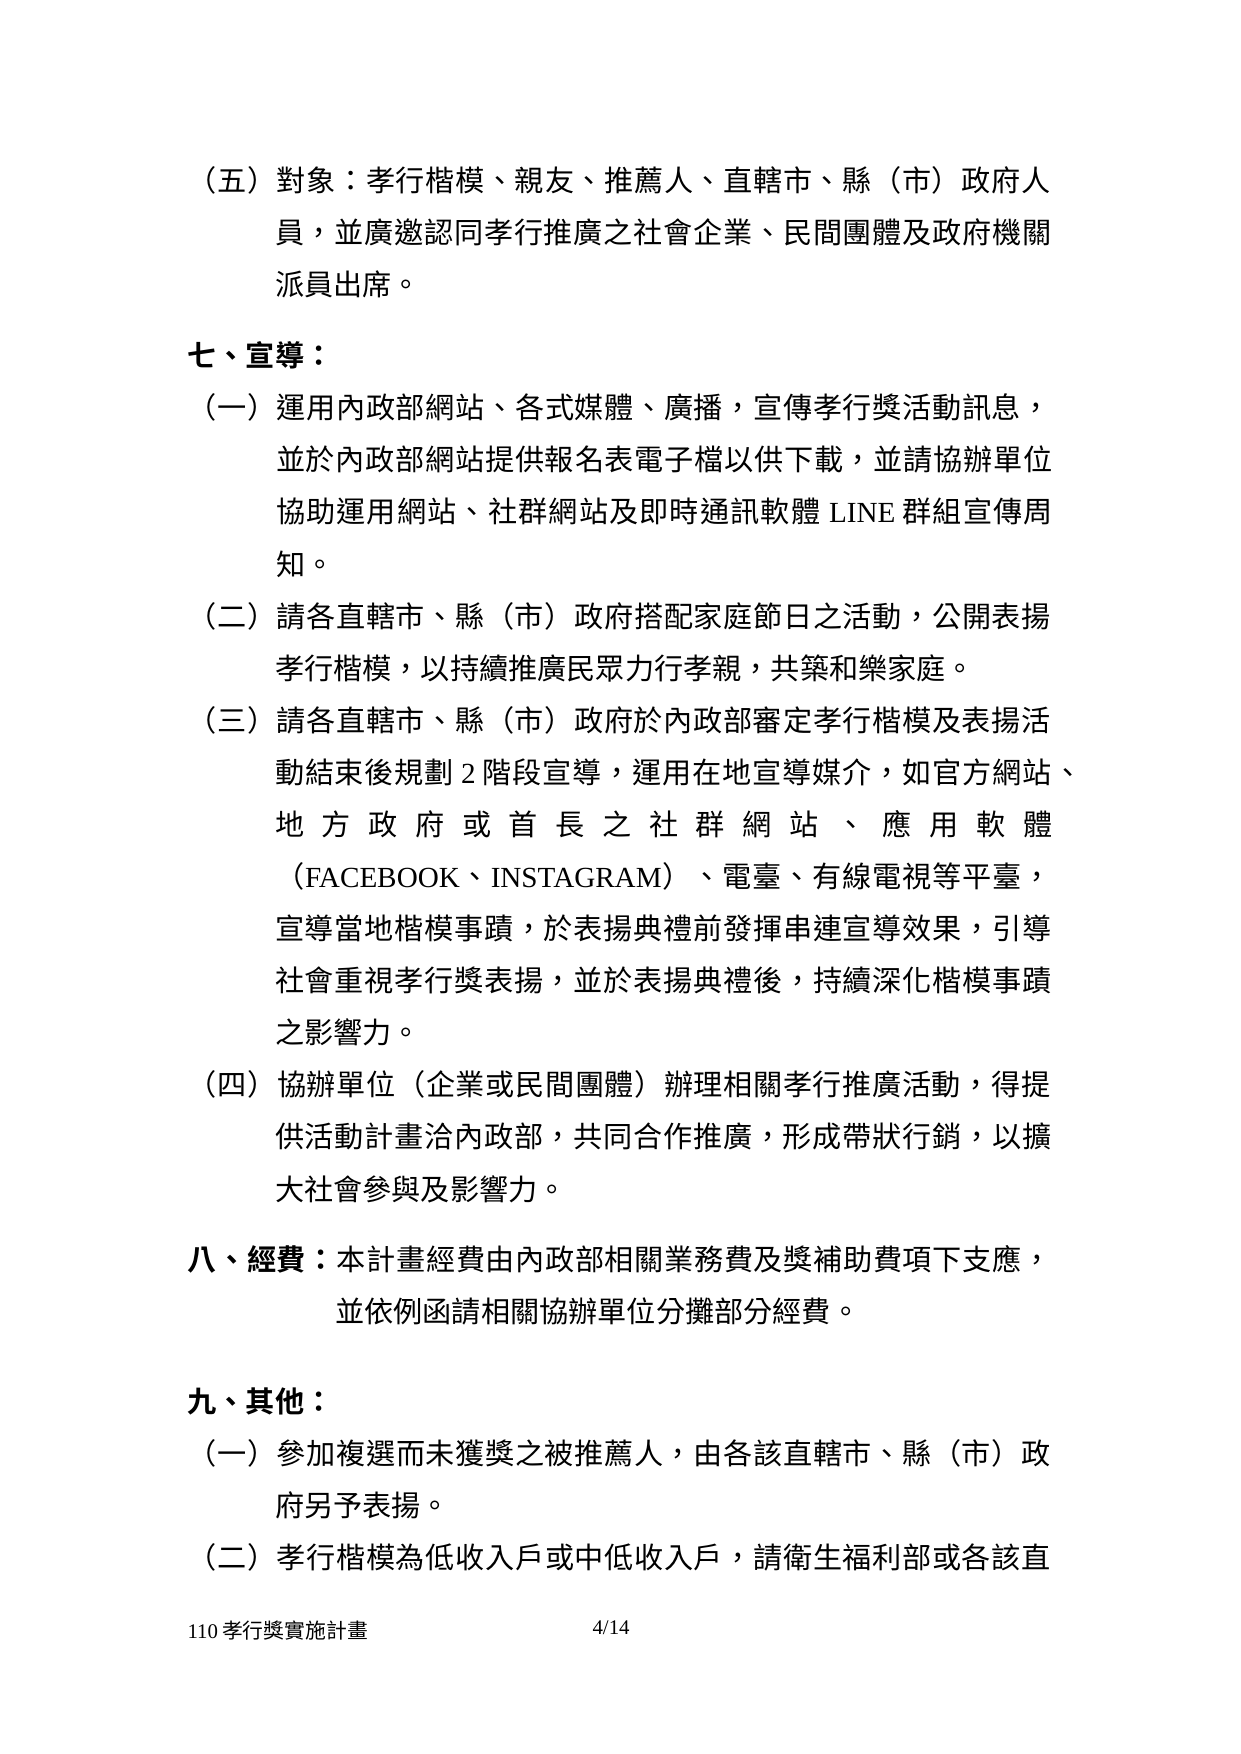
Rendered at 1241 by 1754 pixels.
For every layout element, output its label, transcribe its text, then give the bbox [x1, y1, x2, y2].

text （二）請各直轄市、縣（市）政府搭配家庭節日之活動，公開表揚孝行楷模，以持續推廣民眾力行孝親，共築和樂家庭。 [187, 585, 1053, 689]
text （三）請各直轄市、縣（市）政府於內政部審定孝行楷模及表揚活動結束後規劃2階段宣導，運用在地宣導媒介，如官方網站、地方政府或首長之社群網站、應用軟體（FACEBOOK、INSTAGRAM）、電臺、有線電視等平臺，宣導當地楷模事蹟，於表揚典禮前發揮串連宣導效果，引導社會重視孝行獎表揚，並於表揚典禮後，持續深化楷模事蹟之影響力。 [187, 689, 1053, 1054]
text 七、宣導： [187, 325, 1053, 377]
text 八、經費：本計畫經費由內政部相關業務費及獎補助費項下支應，並依例函請相關協辦單位分攤部分經費。 [187, 1229, 1053, 1333]
text （五）對象：孝行楷模、親友、推薦人、直轄市、縣（市）政府人員，並廣邀認同孝行推廣之社會企業、民間團體及政府機關派員出席。 [187, 150, 1053, 306]
text （四）協辦單位（企業或民間團體）辦理相關孝行推廣活動，得提供活動計畫洽內政部，共同合作推廣，形成帶狀行銷，以擴大社會參與及影響力。 [187, 1054, 1053, 1210]
text （一）運用內政部網站、各式媒體、廣播，宣傳孝行獎活動訊息，並於內政部網站提供報名表電子檔以供下載，並請協辦單位協助運用網站、社群網站及即時通訊軟體LINE群組宣傳周知。 [187, 377, 1053, 585]
text （一）參加複選而未獲獎之被推薦人，由各該直轄市、縣（市）政府另予表揚。 [187, 1423, 1053, 1527]
text 九、其他： [187, 1371, 1053, 1423]
text （二）孝行楷模為低收入戶或中低收入戶，請衛生福利部或各該直 [187, 1527, 1053, 1579]
